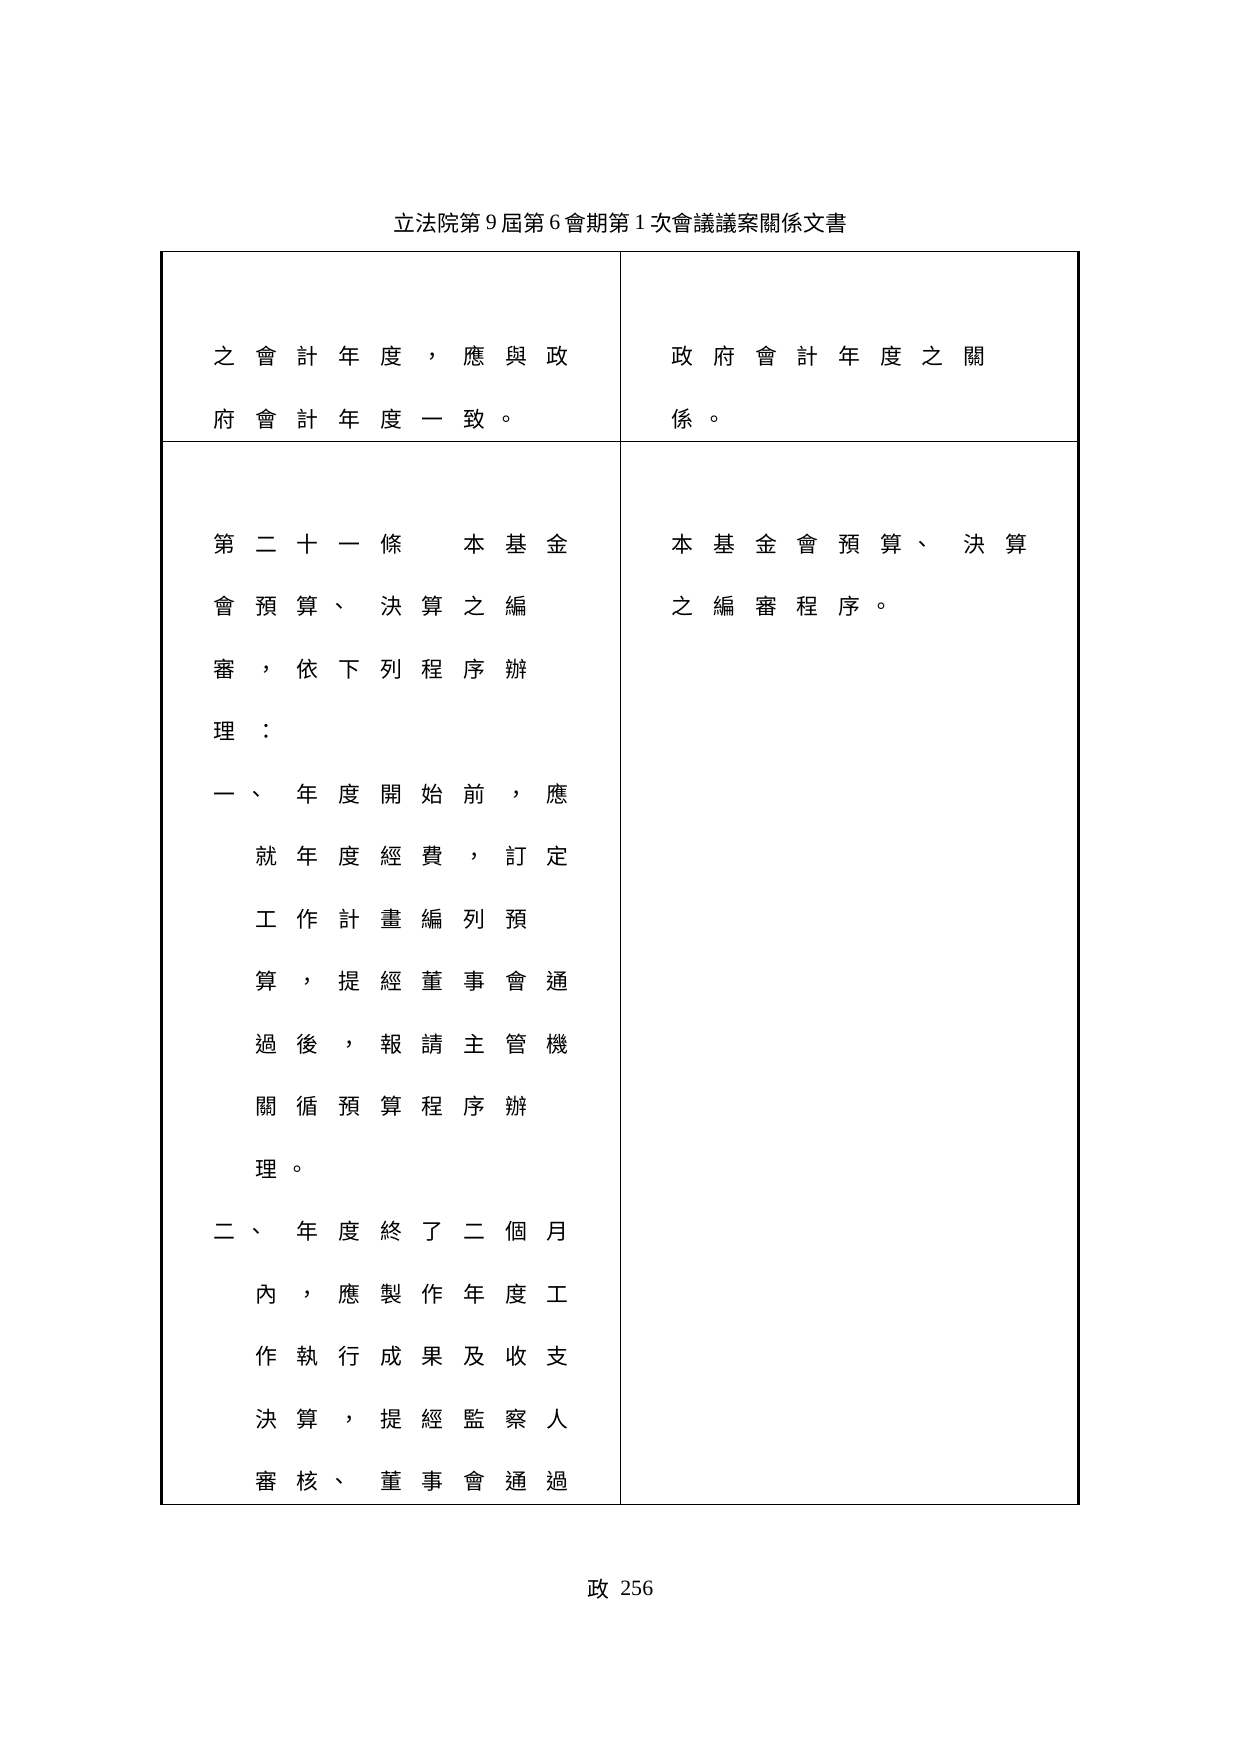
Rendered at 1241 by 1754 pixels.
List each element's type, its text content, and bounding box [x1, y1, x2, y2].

table_cell 本基金會預算、決算之編審程序。 [621, 442, 1077, 1504]
table_cell 第二十一條 本基金會預算、決算之編審，依下列程序辦理： 一、年度開始前，應就年度經費，訂定工作計畫編列預算，提經董事會通過後，報請主管機關循預算程序辦理。 二、年度終了二個月內，應製作年度工作執行成果及收支決算，提經監察人審核、董事會通過 [163, 442, 620, 1504]
table_cell 之會計年度，應與政府會計年度一致。 [163, 252, 620, 441]
table_cell 政府會計年度之關係。 [621, 252, 1077, 441]
